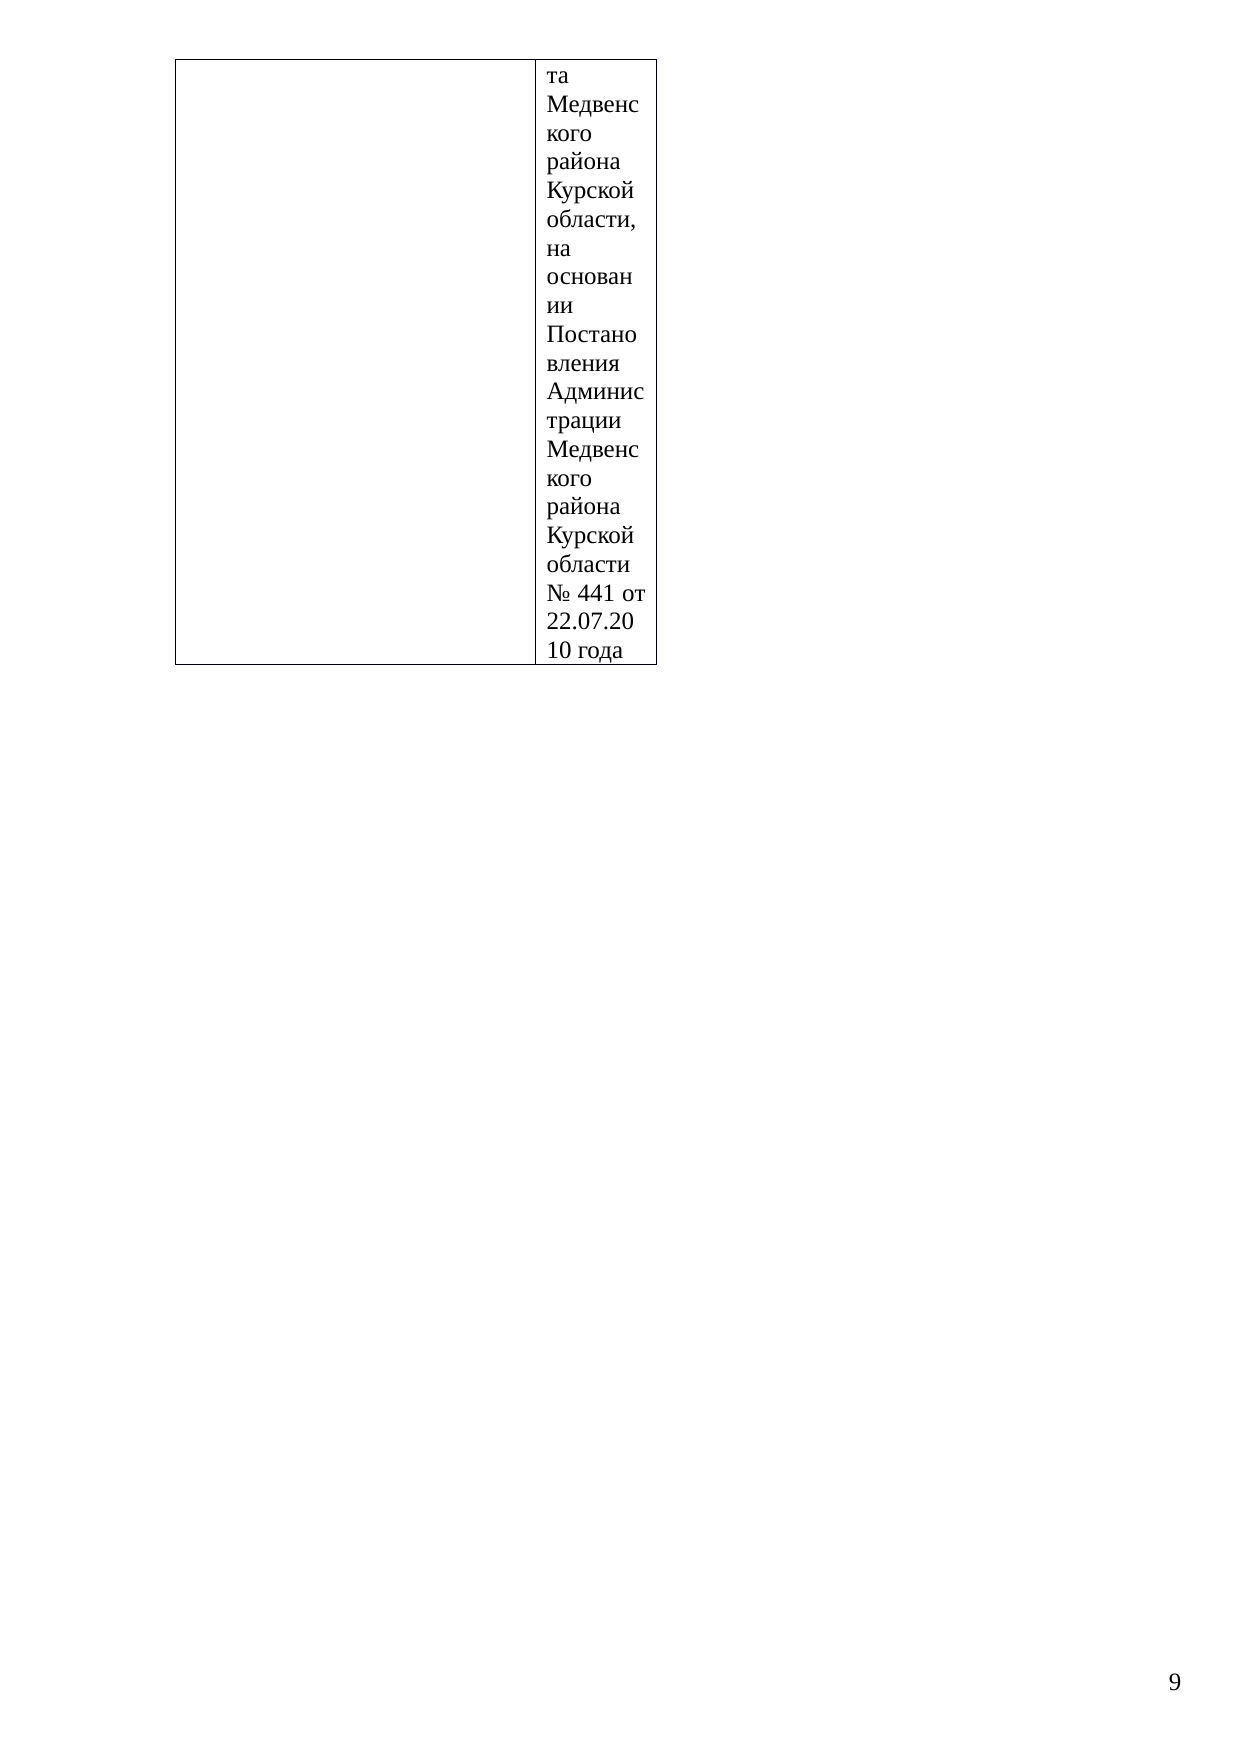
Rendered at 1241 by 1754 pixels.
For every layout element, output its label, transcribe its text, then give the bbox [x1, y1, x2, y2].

table_cell [176, 60, 535, 664]
table_cell [657, 59, 1165, 664]
table_cell та Медвенского района Курской области, на основании Постановления Администрации Медвенского района Курской области № 441 от 22.07.2010 года [536, 60, 656, 664]
